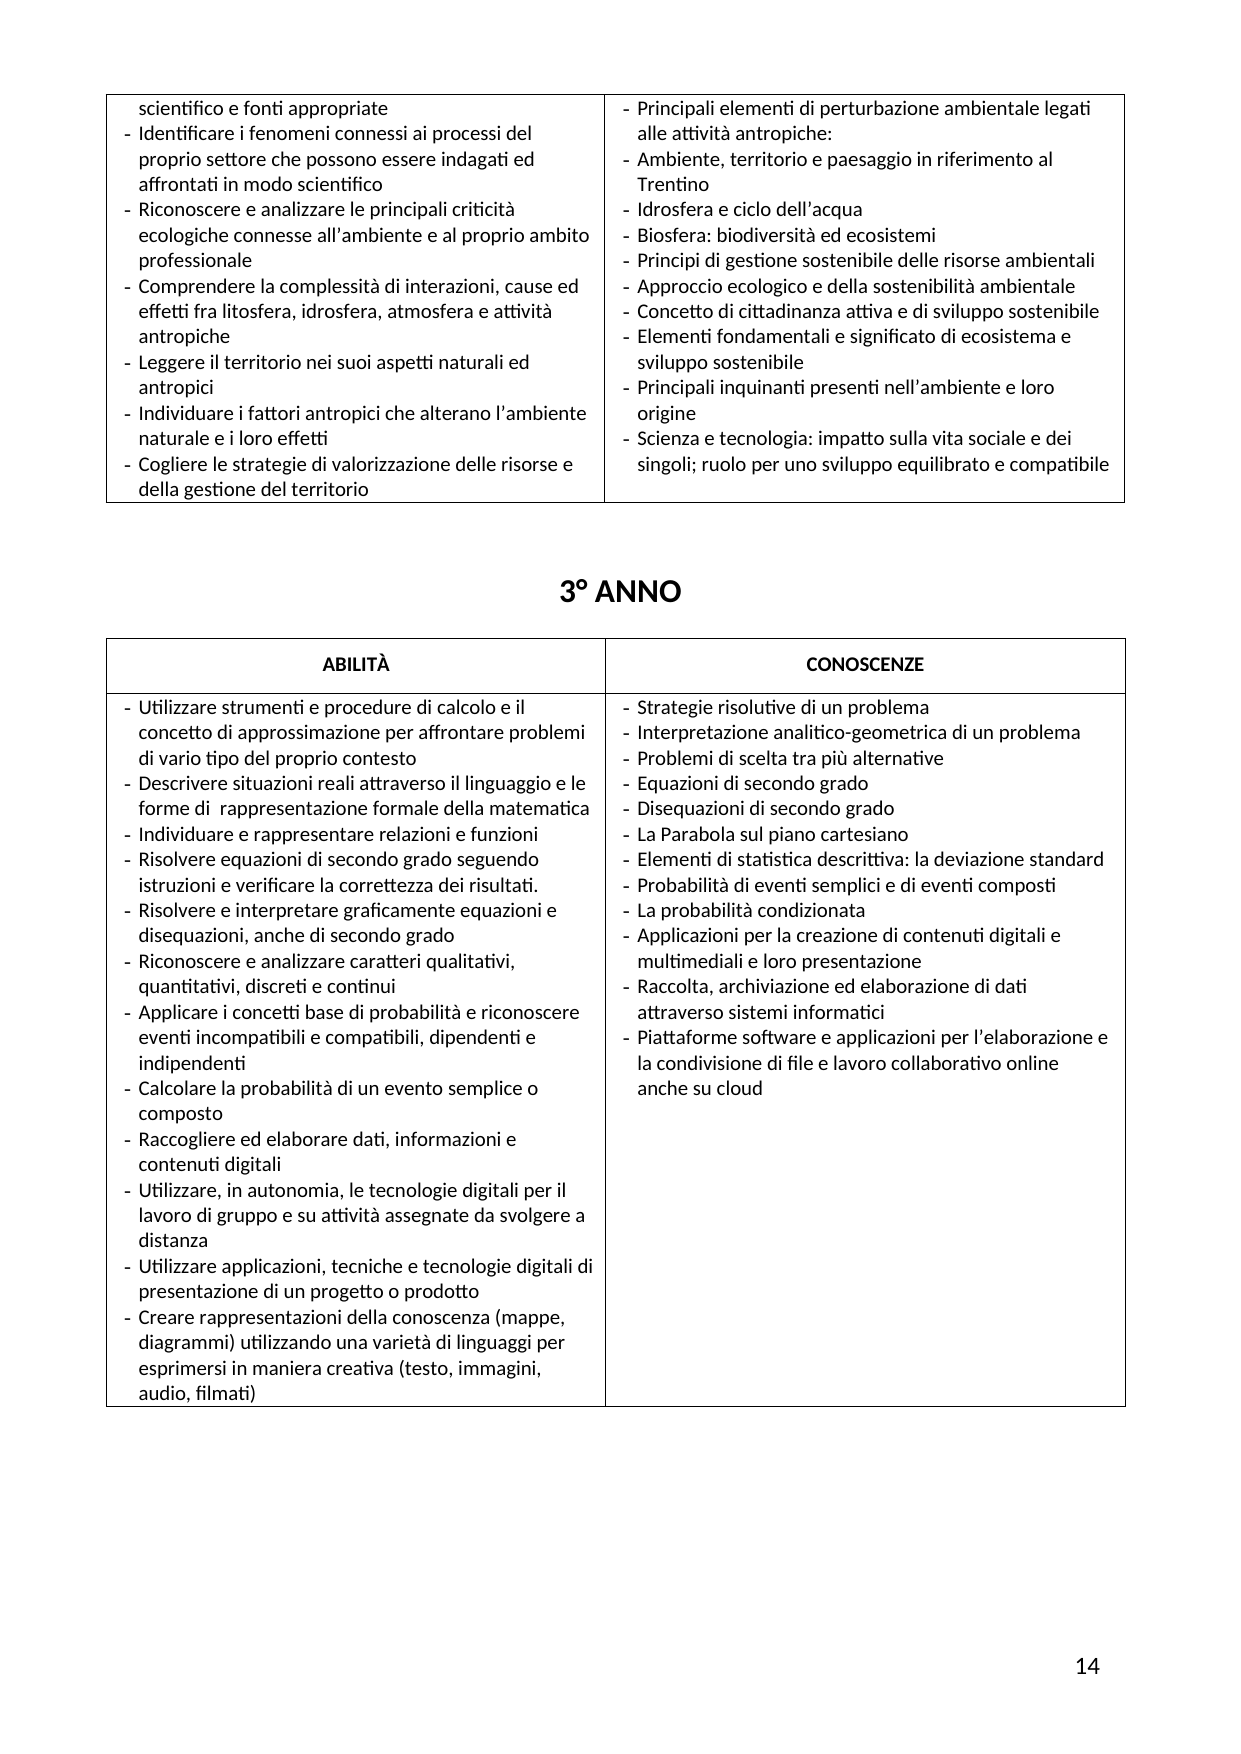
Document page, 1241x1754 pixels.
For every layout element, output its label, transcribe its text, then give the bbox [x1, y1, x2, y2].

table_cell Strategie risolutive di un problema Interpretazione analitico-geometrica di un problema Problemi di scelta tra più alternative Equazioni di secondo grado Disequazioni di secondo grado La Parabola sul piano cartesiano Elementi di statistica descrittiva: la deviazione standard Probabilità di eventi semplici e di eventi composti La probabilità condizionata Applicazioni per la creazione di contenuti digitali e multimediali e loro presentazione Raccolta, archiviazione ed elaborazione di dati attraverso sistemi informatici Piattaforme software e applicazioni per l’elaborazione e la condivisione di file e lavoro collaborativo online anche su cloud [606, 694, 1125, 1406]
table_cell Principali elementi di perturbazione ambientale legati alle attività antropiche: Ambiente, territorio e paesaggio in riferimento al Trentino Idrosfera e ciclo dell’acqua Biosfera: biodiversità ed ecosistemi Principi di gestione sostenibile delle risorse ambientali Approccio ecologico e della sostenibilità ambientale Concetto di cittadinanza attiva e di sviluppo sostenibile Elementi fondamentali e significato di ecosistema e sviluppo sostenibile Principali inquinanti presenti nell’ambiente e loro origine Scienza e tecnologia: impatto sulla vita sociale e dei singoli; ruolo per uno sviluppo equilibrato e compatibile [605, 95, 1124, 502]
table_header CONOSCENZE [606, 639, 1125, 693]
table_header ABILITÀ [107, 639, 605, 693]
table_cell Utilizzare strumenti e procedure di calcolo e il concetto di approssimazione per affrontare problemi di vario tipo del proprio contesto Descrivere situazioni reali attraverso il linguaggio e le forme di rappresentazione formale della matematica Individuare e rappresentare relazioni e funzioni Risolvere equazioni di secondo grado seguendo istruzioni e verificare la correttezza dei risultati. Risolvere e interpretare graficamente equazioni e disequazioni, anche di secondo grado Riconoscere e analizzare caratteri qualitativi, quantitativi, discreti e continui Applicare i concetti base di probabilità e riconoscere eventi incompatibili e compatibili, dipendenti e indipendenti Calcolare la probabilità di un evento semplice o composto Raccogliere ed elaborare dati, informazioni e contenuti digitali Utilizzare, in autonomia, le tecnologie digitali per il lavoro di gruppo e su attività assegnate da svolgere a distanza Utilizzare applicazioni, tecniche e tecnologie digitali di presentazione di un progetto o prodotto Creare rappresentazioni della conoscenza (mappe, diagrammi) utilizzando una varietà di linguaggi per esprimersi in maniera creativa (testo, immagini, audio, filmati) [107, 694, 605, 1406]
text 3° ANNO [118, 570, 1122, 611]
table_cell scientifico e fonti appropriate Identificare i fenomeni connessi ai processi del proprio settore che possono essere indagati ed affrontati in modo scientifico Riconoscere e analizzare le principali criticità ecologiche connesse all’ambiente e al proprio ambito professionale Comprendere la complessità di interazioni, cause ed effetti fra litosfera, idrosfera, atmosfera e attività antropiche Leggere il territorio nei suoi aspetti naturali ed antropici Individuare i fattori antropici che alterano l’ambiente naturale e i loro effetti Cogliere le strategie di valorizzazione delle risorse e della gestione del territorio [107, 95, 604, 502]
